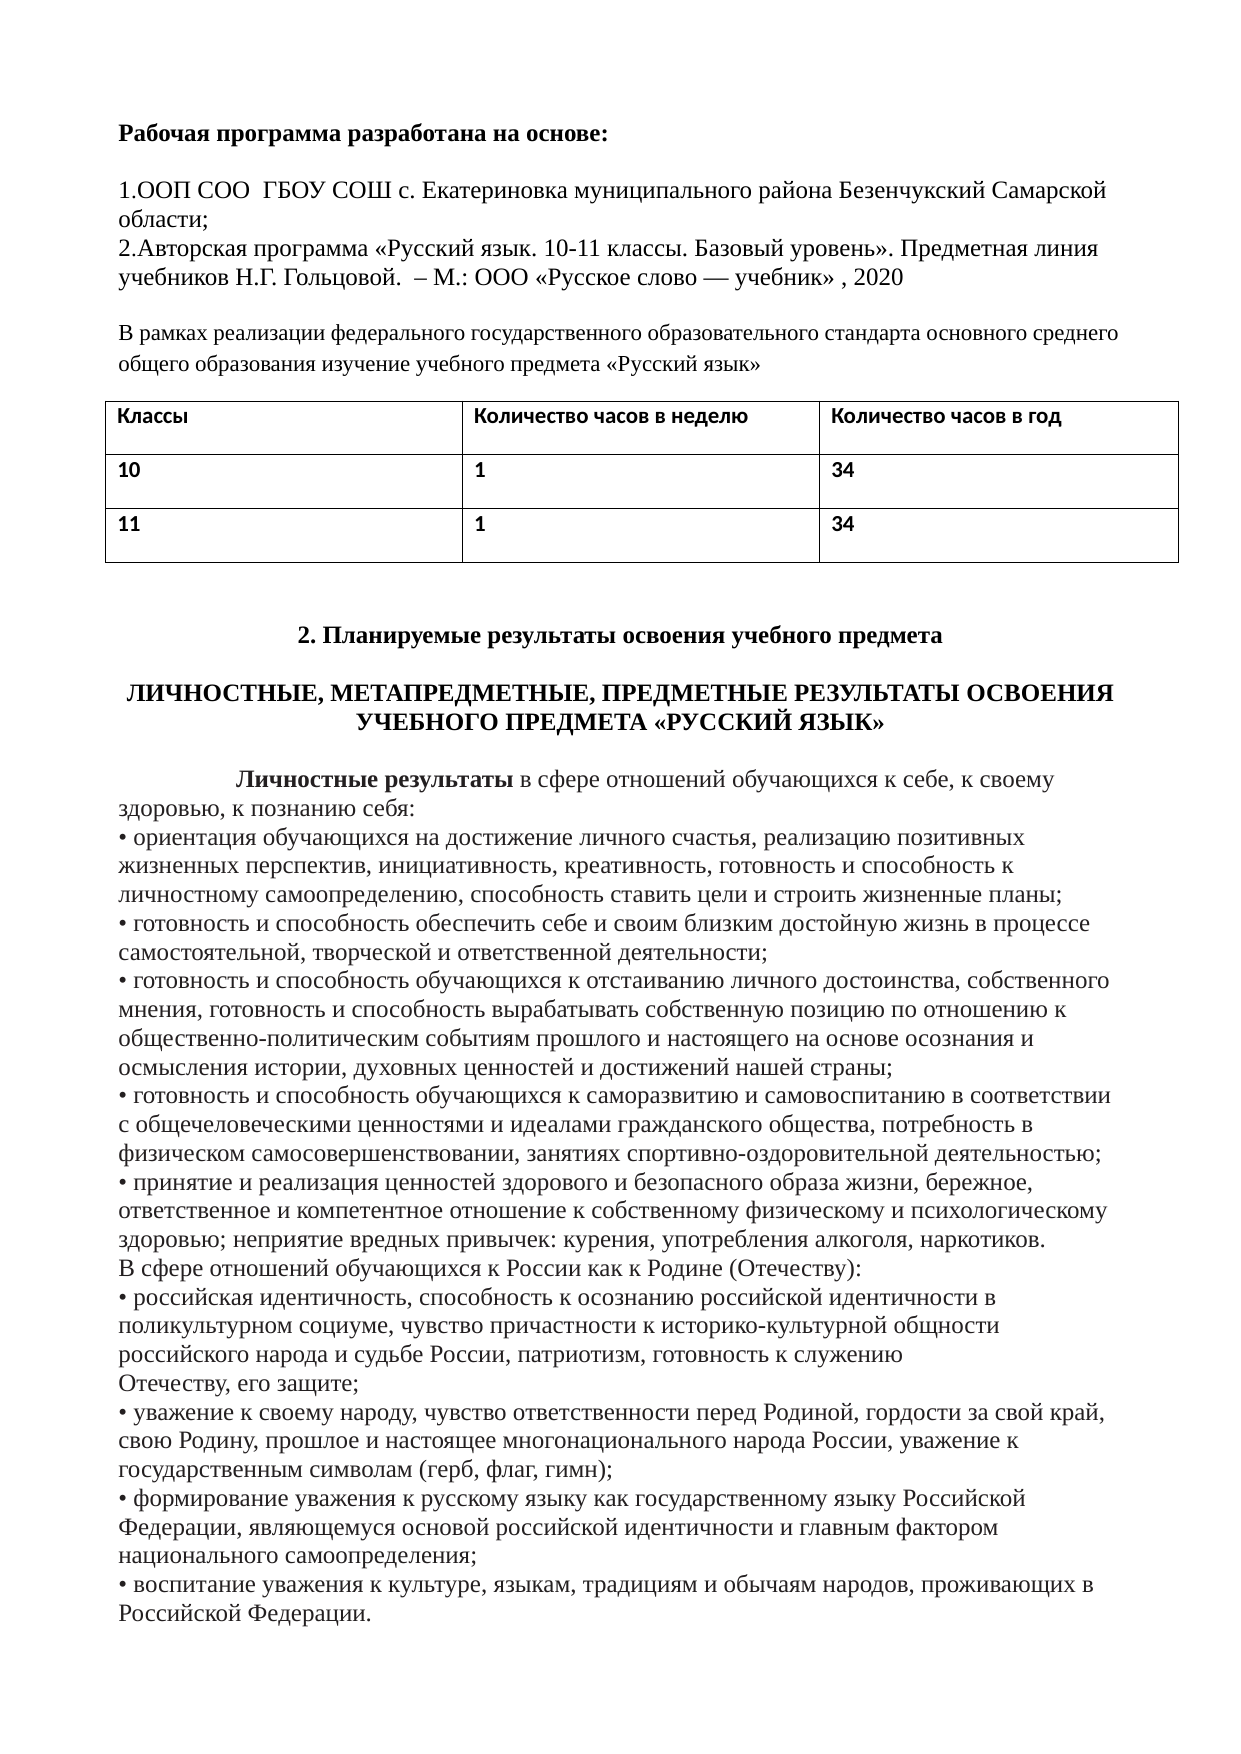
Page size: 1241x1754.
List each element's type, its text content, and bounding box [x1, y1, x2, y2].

table_header Количество часов в год [820, 402, 1178, 454]
table_cell 34 [820, 509, 1178, 562]
list Авторская программа «Русский язык. 10-11 классы. Базовый уровень». Предметная линия учебников Н.Г. Гольцовой. – М.: ООО «Русское слово — учебник» , 2020 [118, 233, 1122, 291]
table_cell 10 [106, 455, 462, 508]
text В рамках реализации федерального государственного образовательного стандарта основного среднего общего образования изучение учебного предмета «Русский язык» [118, 319, 1122, 376]
list ООП СОО ГБОУ СОШ с. Екатериновка муниципального района Безенчукский Самарской области; [118, 176, 1122, 233]
text ЛИЧНОСТНЫЕ, МЕТАПРЕДМЕТНЫЕ, ПРЕДМЕТНЫЕ РЕЗУЛЬТАТЫ ОСВОЕНИЯ УЧЕБНОГО ПРЕДМЕТА «РУССКИЙ ЯЗЫК» [118, 678, 1122, 735]
table_header Количество часов в неделю [463, 402, 819, 454]
table_cell 34 [820, 455, 1178, 508]
text 2. Планируемые результаты освоения учебного предмета [118, 620, 1122, 649]
text Рабочая программа разработана на основе: [118, 118, 1122, 147]
table_header Классы [106, 402, 462, 454]
table_cell 11 [106, 509, 462, 562]
text Личностные результаты в сфере отношений обучающихся к себе, к своему здоровью, к познанию себя: • ориентация обучающихся на достижение личного счастья, реализацию позитивных жизненных перспектив, инициативность, креативность, готовность и способность к личностному самоопределению, способность ставить цели и строить жизненные планы; • готовность и способность обеспечить себе и своим близким достойную жизнь в процессе самостоятельной, творческой и ответственной деятельности; • готовность и способность обучающихся к отстаиванию личного достоинства, собственного мнения, готовность и способность вырабатывать собственную позицию по отношению к общественно-политическим событиям прошлого и настоящего на основе осознания и осмысления истории, духовных ценностей и достижений нашей страны; • готовность и способность обучающихся к саморазвитию и самовоспитанию в соответствии с общечеловеческими ценностями и идеалами гражданского общества, потребность в физическом самосовершенствовании, занятиях спортивно-оздоровительной деятельностью; • принятие и реализация ценностей здорового и безопасного образа жизни, бережное, ответственное и компетентное отношение к собственному физическому и психологическому здоровью; неприятие вредных привычек: курения, употребления алкоголя, наркотиков. В сфере отношений обучающихся к России как к Родине (Отечеству): • российская идентичность, способность к осознанию российской идентичности в поликультурном социуме, чувство причастности к историко-культурной общности российского народа и судьбе России, патриотизм, готовность к служению Отечеству, его защите; • уважение к своему народу, чувство ответственности перед Родиной, гордости за свой край, свою Родину, прошлое и настоящее многонационального народа России, уважение к государственным символам (герб, флаг, гимн); • формирование уважения к русскому языку как государственному языку Российской Федерации, являющемуся основой российской идентичности и главным фактором национального самоопределения; • воспитание уважения к культуре, языкам, традициям и обычаям народов, проживающих в Российской Федерации. [118, 764, 1122, 1627]
table_cell 1 [463, 455, 819, 508]
table_cell 1 [463, 509, 819, 562]
